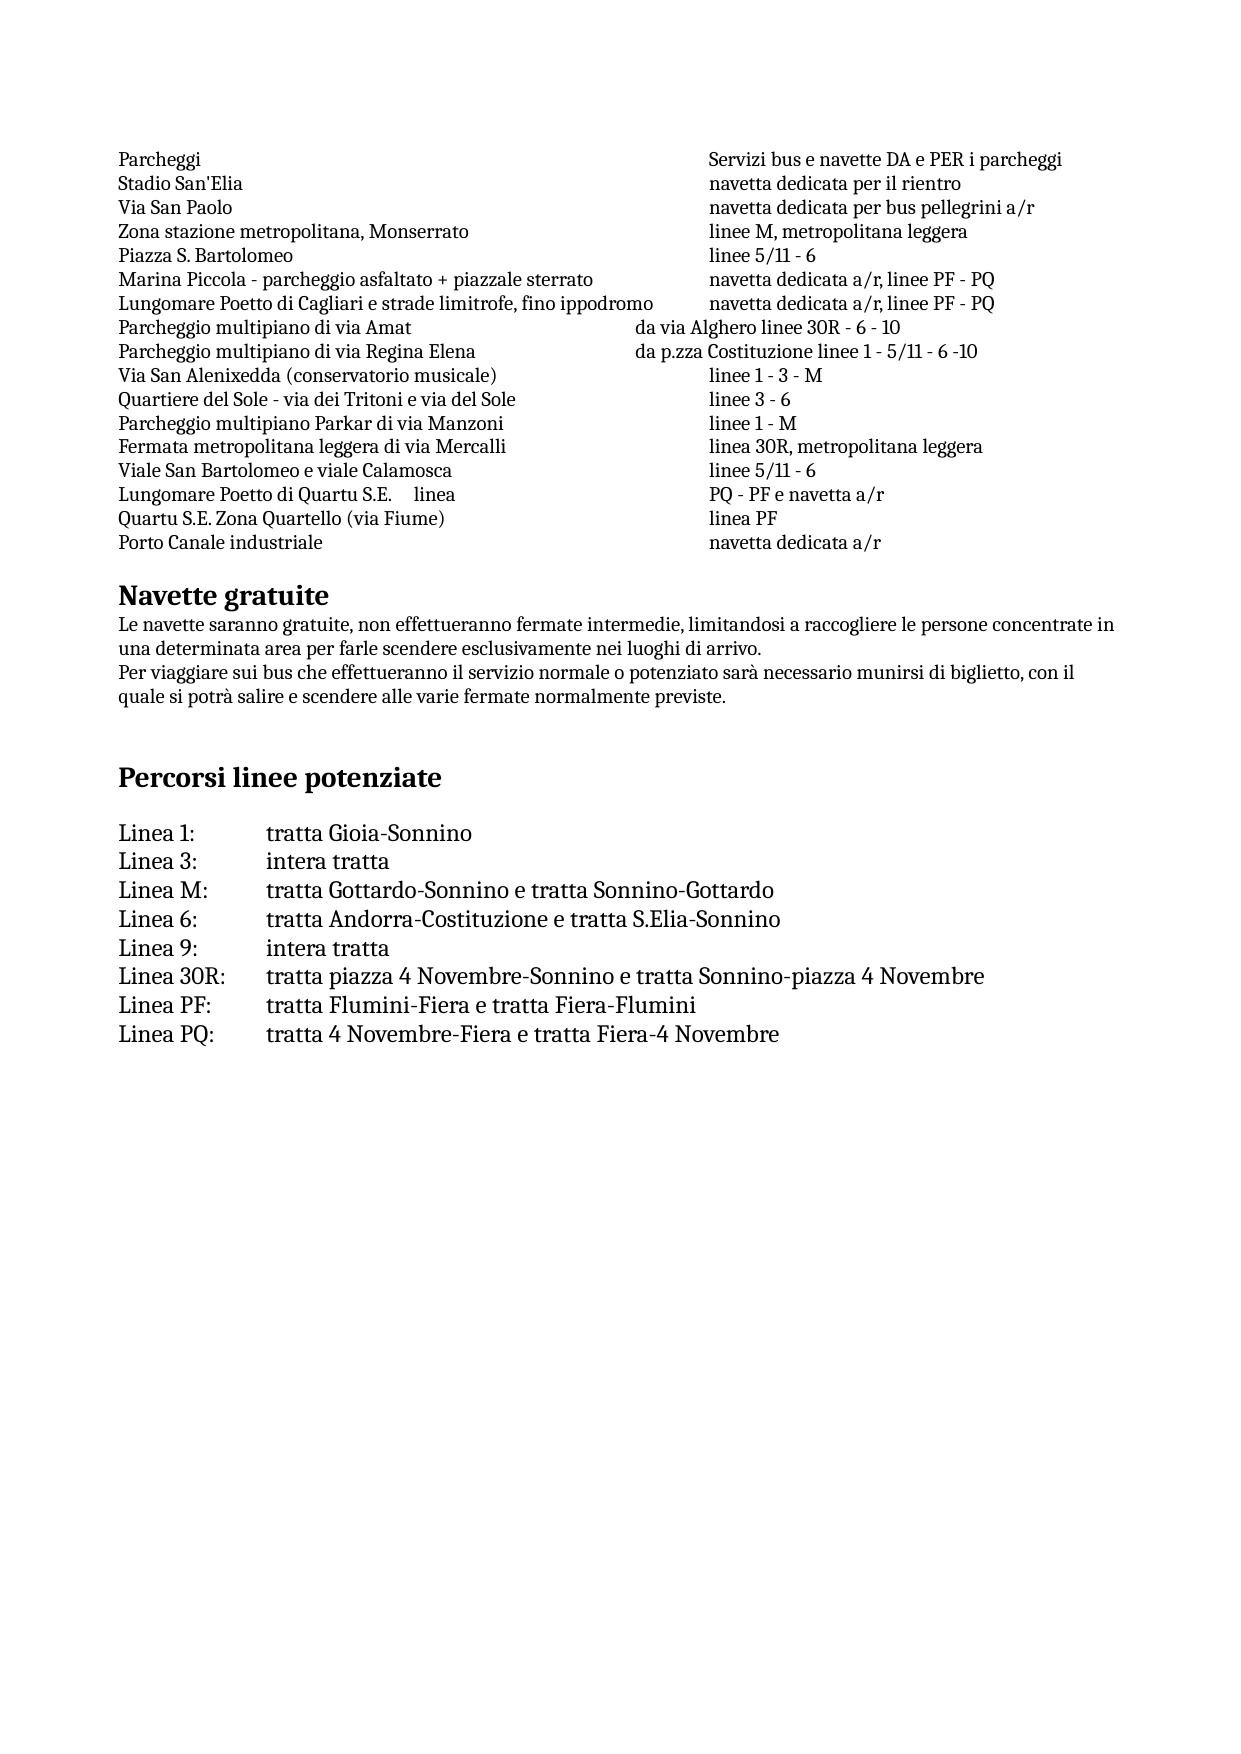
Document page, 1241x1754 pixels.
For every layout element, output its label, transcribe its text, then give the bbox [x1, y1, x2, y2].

text Linea 30R: tratta piazza 4 Novembre-Sonnino e tratta Sonnino-piazza 4 Novembre [118, 962, 1122, 991]
text Via San Alenixedda (conservatorio musicale) linee 1 - 3 - M [118, 363, 1122, 387]
text Parcheggio multipiano di via Regina Elena da p.zza Costituzione linee 1 - 5/11 - 6 -10 [118, 339, 1122, 363]
text Marina Piccola - parcheggio asfaltato + piazzale sterrato navetta dedicata a/r, linee PF - PQ [118, 267, 1122, 291]
text Stadio San'Elia navetta dedicata per il rientro [118, 172, 1122, 196]
text Fermata metropolitana leggera di via Mercalli linea 30R, metropolitana leggera [118, 435, 1122, 459]
text Via San Paolo navetta dedicata per bus pellegrini a/r [118, 196, 1122, 219]
text Linea 6: tratta Andorra-Costituzione e tratta S.Elia-Sonnino [118, 905, 1122, 933]
text Linea 9: intera tratta [118, 933, 1122, 962]
text Quartiere del Sole - via dei Tritoni e via del Sole linee 3 - 6 [118, 387, 1122, 411]
text Le navette saranno gratuite, non effettueranno fermate intermedie, limitandosi a raccogliere le persone concentrate in una determinata area per farle scendere esclusivamente nei luoghi di arrivo. [118, 612, 1122, 660]
text Porto Canale industriale navetta dedicata a/r [118, 531, 1122, 555]
text Viale San Bartolomeo e viale Calamosca linee 5/11 - 6 [118, 459, 1122, 483]
text Quartu S.E. Zona Quartello (via Fiume) linea PF [118, 507, 1122, 531]
text Linea 1: tratta Gioia-Sonnino [118, 818, 1122, 847]
text Parcheggio multipiano di via Amat da via Alghero linee 30R - 6 - 10 [118, 315, 1122, 339]
text Zona stazione metropolitana, Monserrato linee M, metropolitana leggera [118, 219, 1122, 243]
text Linea M: tratta Gottardo-Sonnino e tratta Sonnino-Gottardo [118, 876, 1122, 905]
text Parcheggio multipiano Parkar di via Manzoni linee 1 - M [118, 411, 1122, 435]
text Parcheggi Servizi bus e navette DA e PER i parcheggi [118, 148, 1122, 172]
text Linea PF: tratta Flumini-Fiera e tratta Fiera-Flumini [118, 991, 1122, 1020]
text Linea PQ: tratta 4 Novembre-Fiera e tratta Fiera-4 Novembre [118, 1020, 1122, 1048]
text Percorsi linee potenziate [118, 761, 1122, 794]
text Per viaggiare sui bus che effettueranno il servizio normale o potenziato sarà necessario munirsi di biglietto, con il quale si potrà salire e scendere alle varie fermate normalmente previste. [118, 660, 1122, 708]
text Piazza S. Bartolomeo linee 5/11 - 6 [118, 243, 1122, 267]
text Lungomare Poetto di Cagliari e strade limitrofe, fino ippodromo navetta dedicata a/r, linee PF - PQ [118, 291, 1122, 315]
text Navette gratuite [118, 579, 1122, 612]
text Linea 3: intera tratta [118, 847, 1122, 876]
text Lungomare Poetto di Quartu S.E. linea PQ - PF e navetta a/r [118, 483, 1122, 507]
